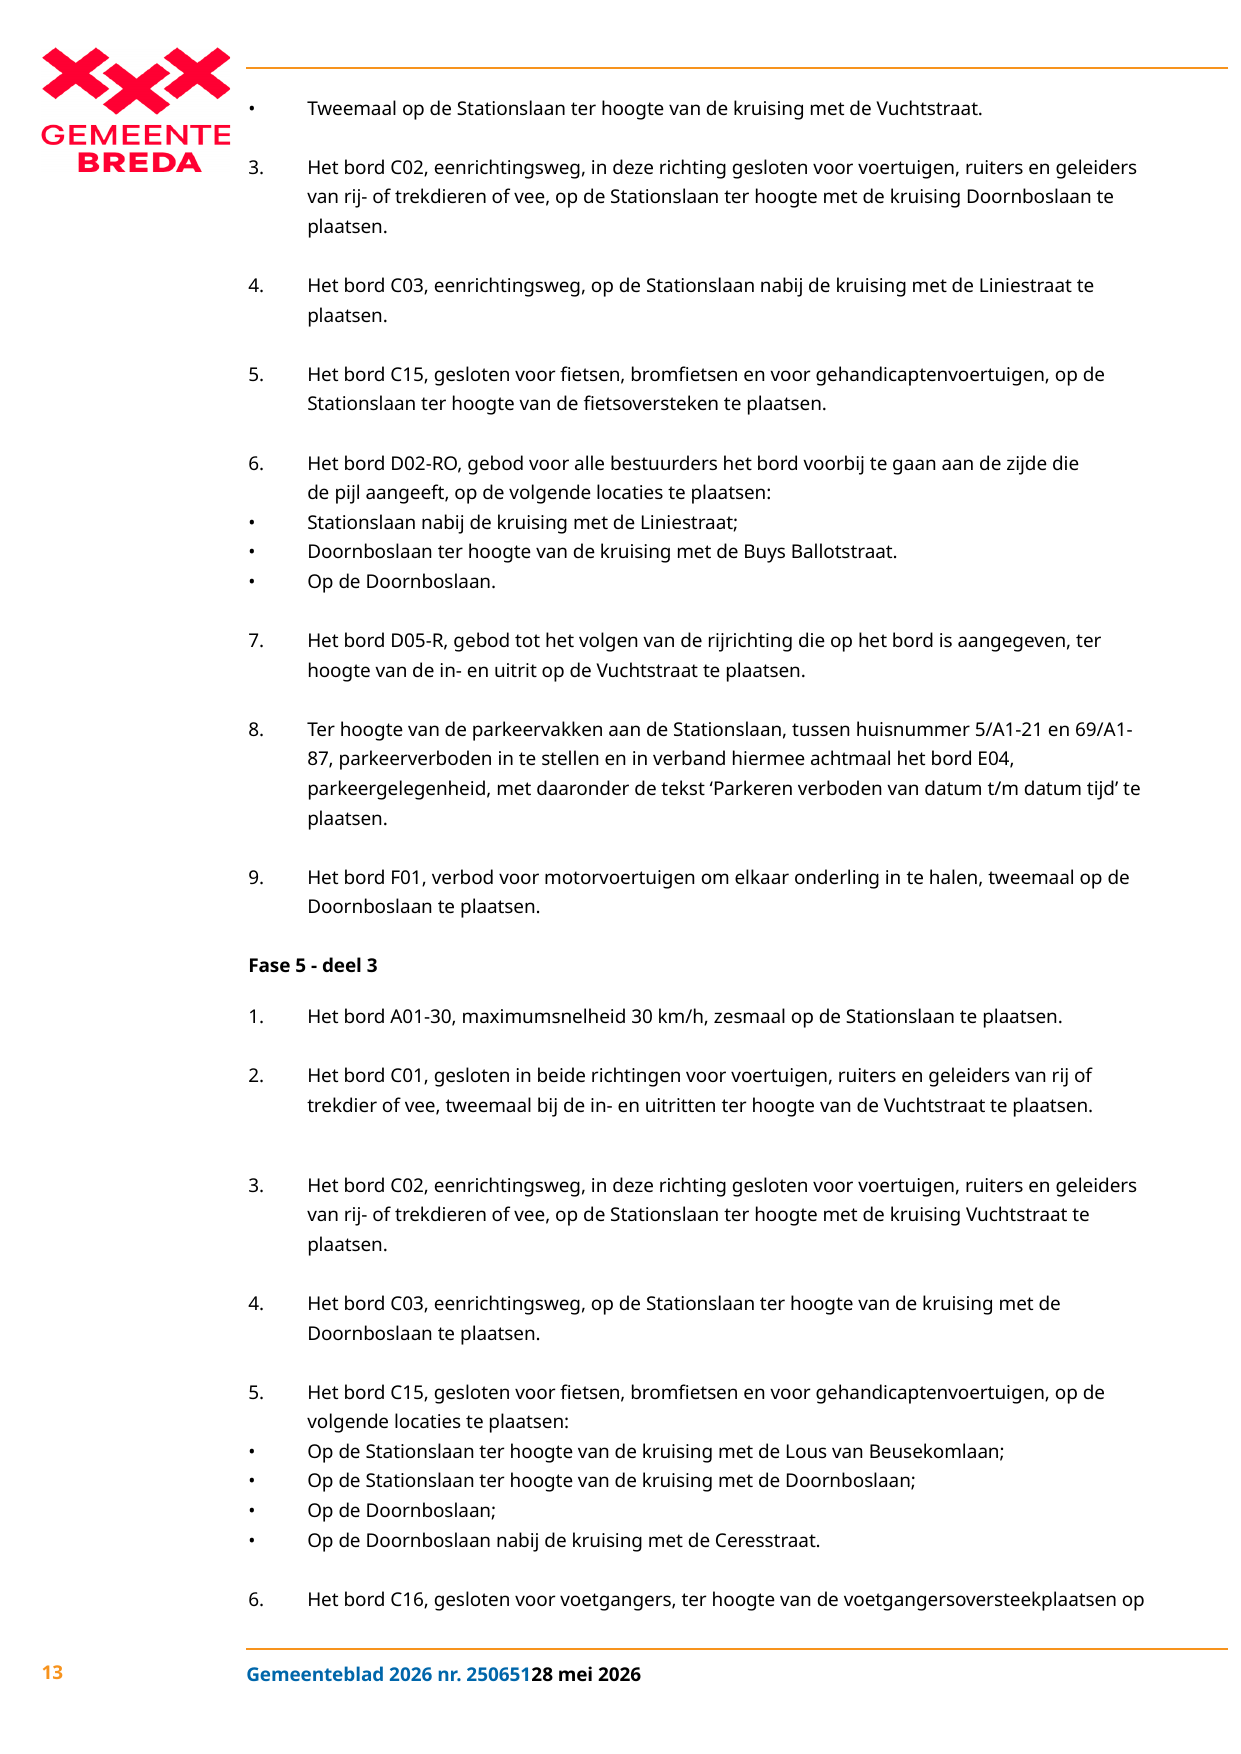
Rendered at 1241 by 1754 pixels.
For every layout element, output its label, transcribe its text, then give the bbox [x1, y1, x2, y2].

list Het bord C03, eenrichtingsweg, op de Stationslaan ter hoogte van de kruising met de Doornboslaan te plaatsen. [248, 1290, 1152, 1346]
list Het bord D05-R, gebod tot het volgen van de rijrichting die op het bord is aangegeven, ter hoogte van de in- en uitrit op de Vuchtstraat te plaatsen. [248, 627, 1152, 683]
list Het bord D02-RO, gebod voor alle bestuurders het bord voorbij te gaan aan de zijde die [248, 450, 1152, 476]
list Op de Stationslaan ter hoogte van de kruising met de Doornboslaan; [248, 1468, 1152, 1493]
list Op de Doornboslaan nabij de kruising met de Ceresstraat. [248, 1527, 1152, 1553]
list de pijl aangeeft, op de volgende locaties te plaatsen: [248, 479, 1152, 505]
list Het bord C02, eenrichtingsweg, in deze richting gesloten voor voertuigen, ruiters en geleiders van rij- of trekdieren of vee, op de Stationslaan ter hoogte met de kruising Vuchtstraat te plaatsen. [248, 1172, 1152, 1257]
list Doornboslaan ter hoogte van de kruising met de Buys Ballotstraat. [248, 538, 1152, 564]
list Het bord C01, gesloten in beide richtingen voor voertuigen, ruiters en geleiders van rij of trekdier of vee, tweemaal bij de in- en uitritten ter hoogte van de Vuchtstraat te plaatsen. [248, 1062, 1152, 1118]
picture [41, 47, 231, 172]
list Het bord A01-30, maximumsnelheid 30 km/h, zesmaal op de Stationslaan te plaatsen. [248, 1003, 1152, 1029]
list Het bord C16, gesloten voor voetgangers, ter hoogte van de voetgangersoversteekplaatsen op [248, 1586, 1152, 1612]
list Stationslaan nabij de kruising met de Liniestraat; [248, 509, 1152, 535]
list Het bord C02, eenrichtingsweg, in deze richting gesloten voor voertuigen, ruiters en geleiders van rij- of trekdieren of vee, op de Stationslaan ter hoogte met de kruising Doornboslaan te plaatsen. [248, 154, 1152, 239]
list Op de Stationslaan ter hoogte van de kruising met de Lous van Beusekomlaan; [248, 1438, 1152, 1464]
list Het bord F01, verbod voor motorvoertuigen om elkaar onderling in te halen, tweemaal op de Doornboslaan te plaatsen. [248, 864, 1152, 919]
list Op de Doornboslaan; [248, 1497, 1152, 1523]
list Tweemaal op de Stationslaan ter hoogte van de kruising met de Vuchtstraat. [248, 95, 1152, 121]
list Het bord C15, gesloten voor fietsen, bromfietsen en voor gehandicaptenvoertuigen, op de volgende locaties te plaatsen: [248, 1379, 1152, 1434]
text Fase 5 - deel 3 [248, 953, 1152, 978]
list Op de Doornboslaan. [248, 568, 1152, 594]
list Het bord C15, gesloten voor fietsen, bromfietsen en voor gehandicaptenvoertuigen, op de Stationslaan ter hoogte van de fietsoversteken te plaatsen. [248, 361, 1152, 416]
list Ter hoogte van de parkeervakken aan de Stationslaan, tussen huisnummer 5/A1-21 en 69/A1-87, parkeerverboden in te stellen en in verband hiermee achtmaal het bord E04, parkeergelegenheid, met daaronder de tekst ‘Parkeren verboden van datum t/m datum tijd’ te plaatsen. [248, 716, 1152, 831]
list Het bord C03, eenrichtingsweg, op de Stationslaan nabij de kruising met de Liniestraat te plaatsen. [248, 272, 1152, 328]
